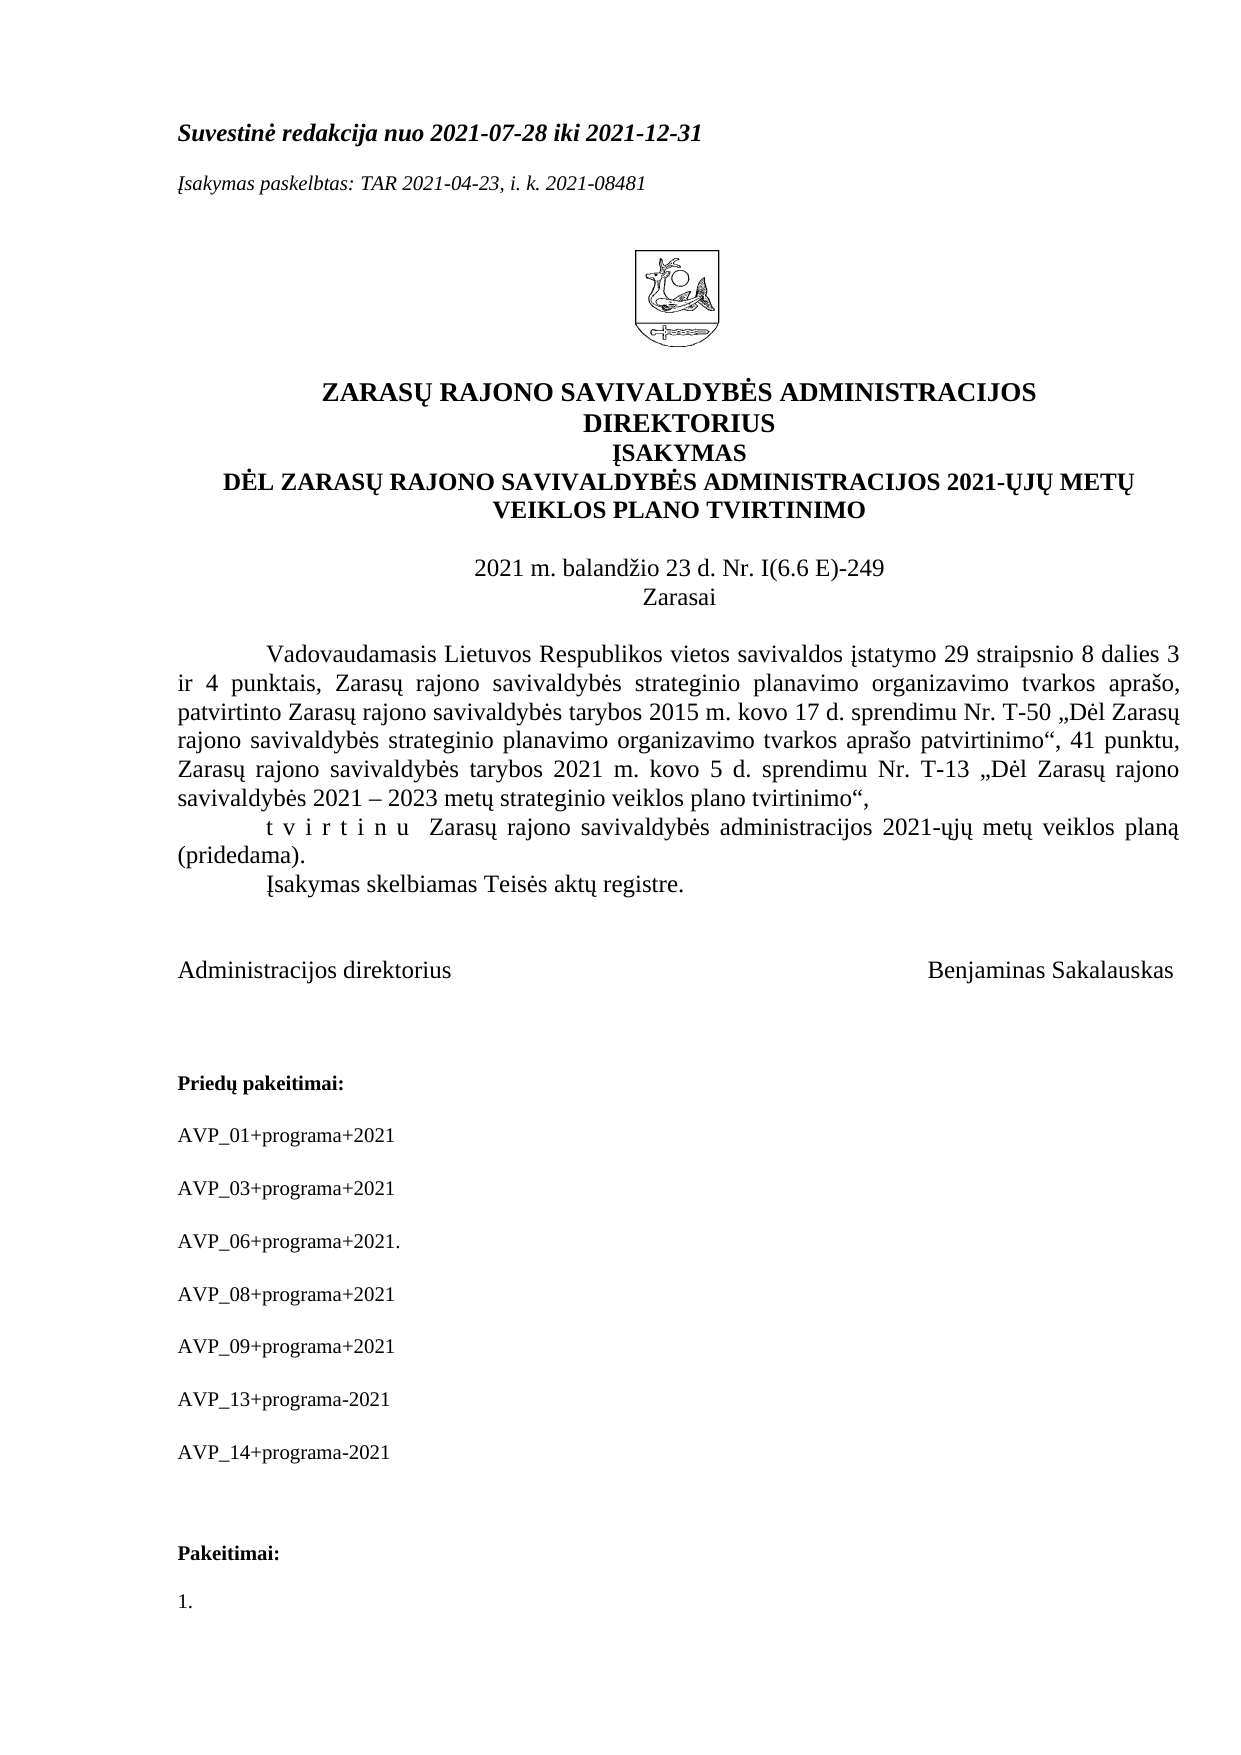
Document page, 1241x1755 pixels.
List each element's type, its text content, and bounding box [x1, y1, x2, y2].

text AVP_03+programa+2021 [177, 1176, 1181, 1200]
text AVP_06+programa+2021. [177, 1229, 1181, 1253]
text DIREKTORIUS [177, 407, 1181, 438]
text AVP_09+programa+2021 [177, 1334, 1181, 1358]
text ĮSAKYMAS [177, 438, 1181, 467]
text Administracijos direktorius Benjaminas Sakalauskas [177, 955, 1181, 984]
text Zarasai [177, 582, 1181, 610]
text DĖL ZARASŲ RAJONO SAVIVALDYBĖS ADMINISTRACIJOS 2021-ŲJŲ METŲ VEIKLOS PLANO TVIRTINIMO [177, 467, 1181, 524]
text 1. [177, 1589, 1181, 1613]
text AVP_08+programa+2021 [177, 1282, 1181, 1306]
text Priedų pakeitimai: [177, 1070, 1181, 1094]
text Įsakymas paskelbtas: TAR 2021-04-23, i. k. 2021-08481 [177, 171, 1181, 195]
text t v i r t i n u Zarasų rajono savivaldybės administracijos 2021-ųjų metų veiklos planą (pridedama). [177, 812, 1181, 869]
text Įsakymas skelbiamas Teisės aktų registre. [177, 869, 1181, 898]
text AVP_14+programa-2021 [177, 1440, 1181, 1464]
subtitle ZARASŲ RAJONO SAVIVALDYBĖs ADMINISTRACIJOS [177, 376, 1181, 407]
text AVP_01+programa+2021 [177, 1123, 1181, 1147]
text Suvestinė redakcija nuo 2021-07-28 iki 2021-12-31 [177, 118, 1181, 147]
text Pakeitimai: [177, 1541, 1181, 1565]
text 2021 m. balandžio 23 d. Nr. I(6.6 E)-249 [177, 553, 1181, 582]
text Vadovaudamasis Lietuvos Respublikos vietos savivaldos įstatymo 29 straipsnio 8 dalies 3 ir 4 punktais, Zarasų rajono savivaldybės strateginio planavimo organizavimo tvarkos aprašo, patvirtinto Zarasų rajono savivaldybės tarybos 2015 m. kovo 17 d. sprendimu Nr. T-50 „Dėl Zarasų rajono savivaldybės strateginio planavimo organizavimo tvarkos aprašo patvirtinimo“, 41 punktu, Zarasų rajono savivaldybės tarybos 2021 m. kovo 5 d. sprendimu Nr. T-13 „Dėl Zarasų rajono savivaldybės 2021 – 2023 metų strateginio veiklos plano tvirtinimo“, [177, 639, 1181, 812]
text AVP_13+programa-2021 [177, 1387, 1181, 1411]
